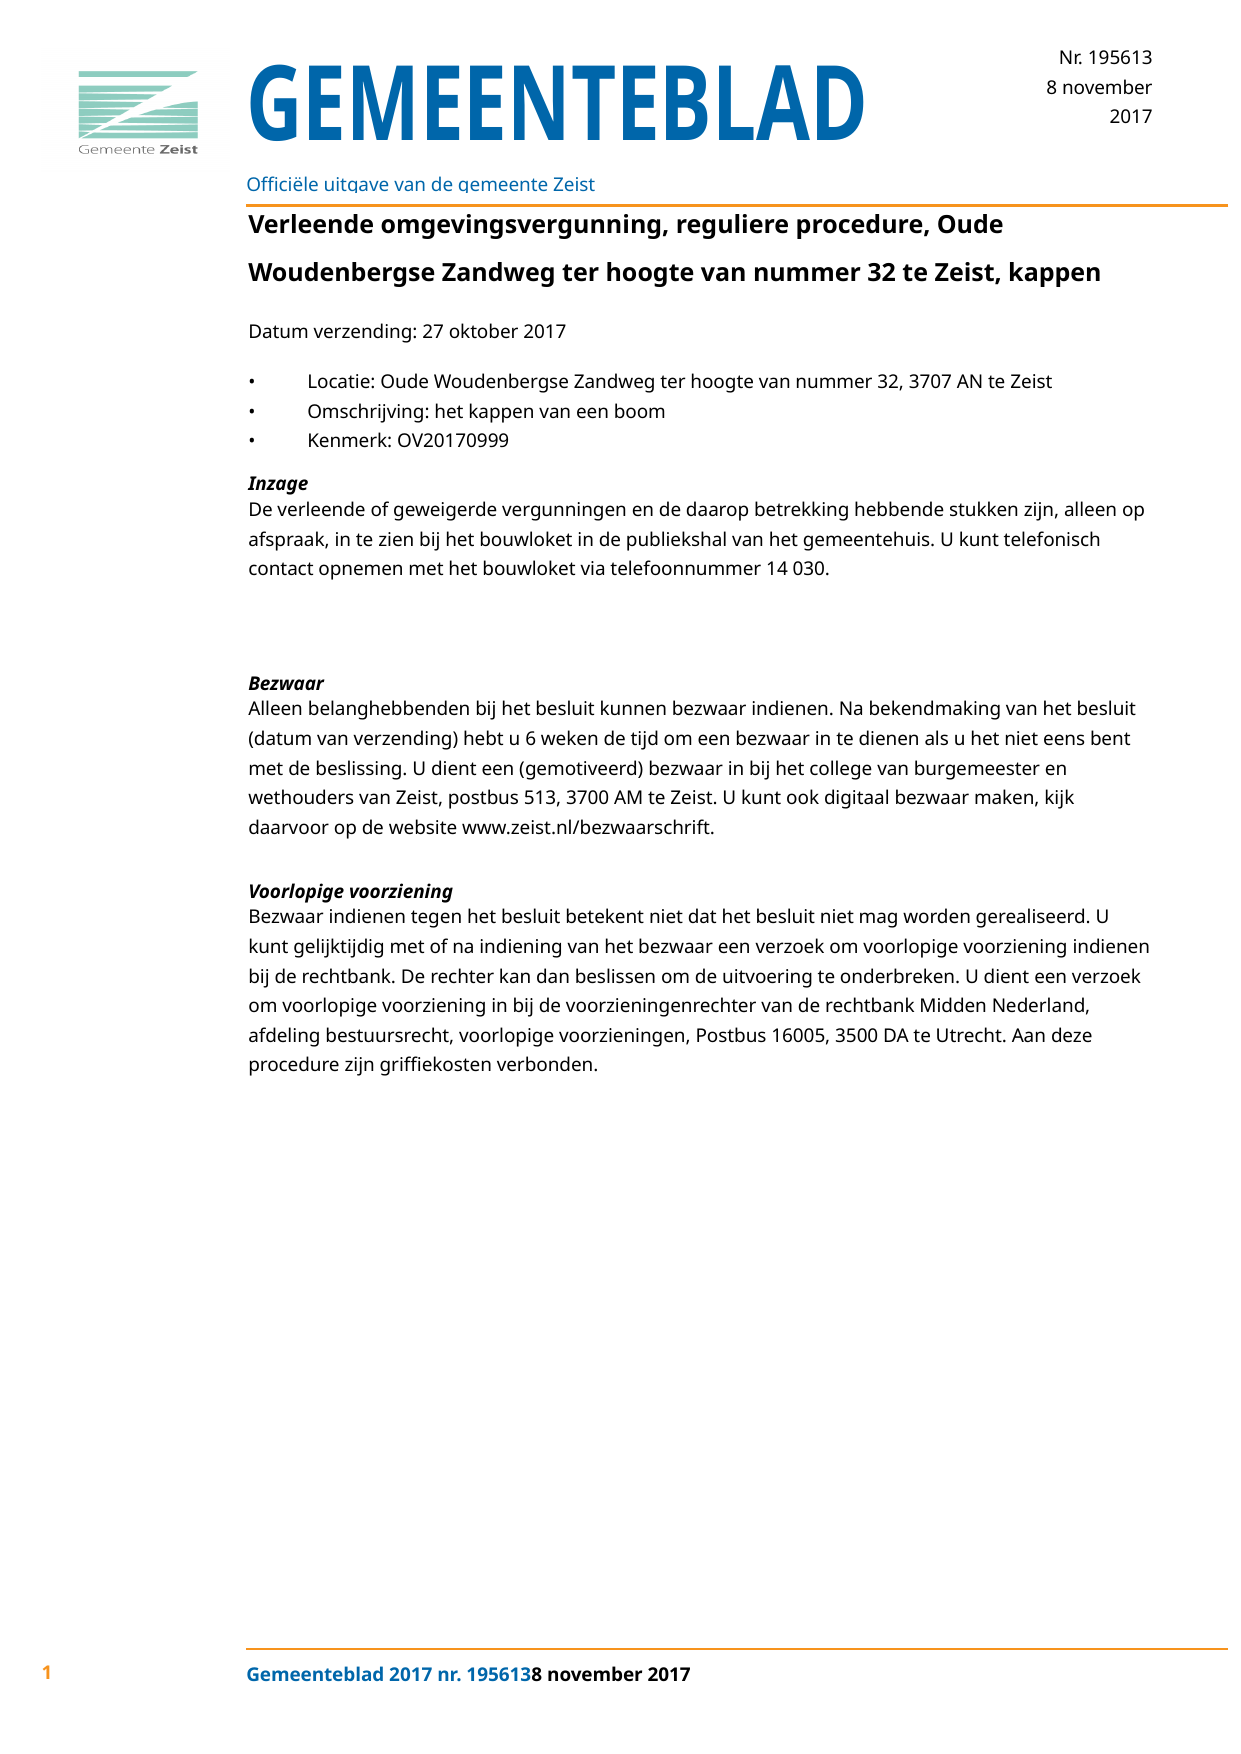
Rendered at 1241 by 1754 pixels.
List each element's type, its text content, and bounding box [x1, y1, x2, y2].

text Verleende omgevingsvergunning, reguliere procedure, Oude Woudenbergse Zandweg ter hoogte van nummer 32 te Zeist, kappen [248, 207, 1152, 288]
list Locatie: Oude Woudenbergse Zandweg ter hoogte van nummer 32, 3707 AN te Zeist [248, 368, 1152, 394]
text De verleende of geweigerde vergunningen en de daarop betrekking hebbende stukken zijn, alleen op afspraak, in te zien bij het bouwloket in de publiekshal van het gemeentehuis. U kunt telefonisch contact opnemen met het bouwloket via telefoonnummer 14 030. [248, 496, 1152, 581]
text Voorlopige voorziening [248, 878, 1152, 904]
list Omschrijving: het kappen van een boom [248, 398, 1152, 424]
text Inzage [248, 471, 1152, 496]
text Datum verzending: 27 oktober 2017 [248, 318, 1152, 344]
picture [41, 47, 231, 172]
text Alleen belanghebbenden bij het besluit kunnen bezwaar indienen. Na bekendmaking van het besluit (datum van verzending) hebt u 6 weken de tijd om een bezwaar in te dienen als u het niet eens bent met de beslissing. U dient een (gemotiveerd) bezwaar in bij het college van burgemeester en wethouders van Zeist, postbus 513, 3700 AM te Zeist. U kunt ook digitaal bezwaar maken, kijk daarvoor op de website www.zeist.nl/bezwaarschrift. [248, 696, 1152, 840]
text Bezwaar [248, 670, 1152, 696]
list Kenmerk: OV20170999 [248, 427, 1152, 453]
text Bezwaar indienen tegen het besluit betekent niet dat het besluit niet mag worden gerealiseerd. U kunt gelijktijdig met of na indiening van het bezwaar een verzoek om voorlopige voorziening indienen bij de rechtbank. De rechter kan dan beslissen om de uitvoering te onderbreken. U dient een verzoek om voorlopige voorziening in bij de voorzieningenrechter van de rechtbank Midden Nederland, afdeling bestuursrecht, voorlopige voorzieningen, Postbus 16005, 3500 DA te Utrecht. Aan deze procedure zijn griffiekosten verbonden. [248, 904, 1152, 1077]
